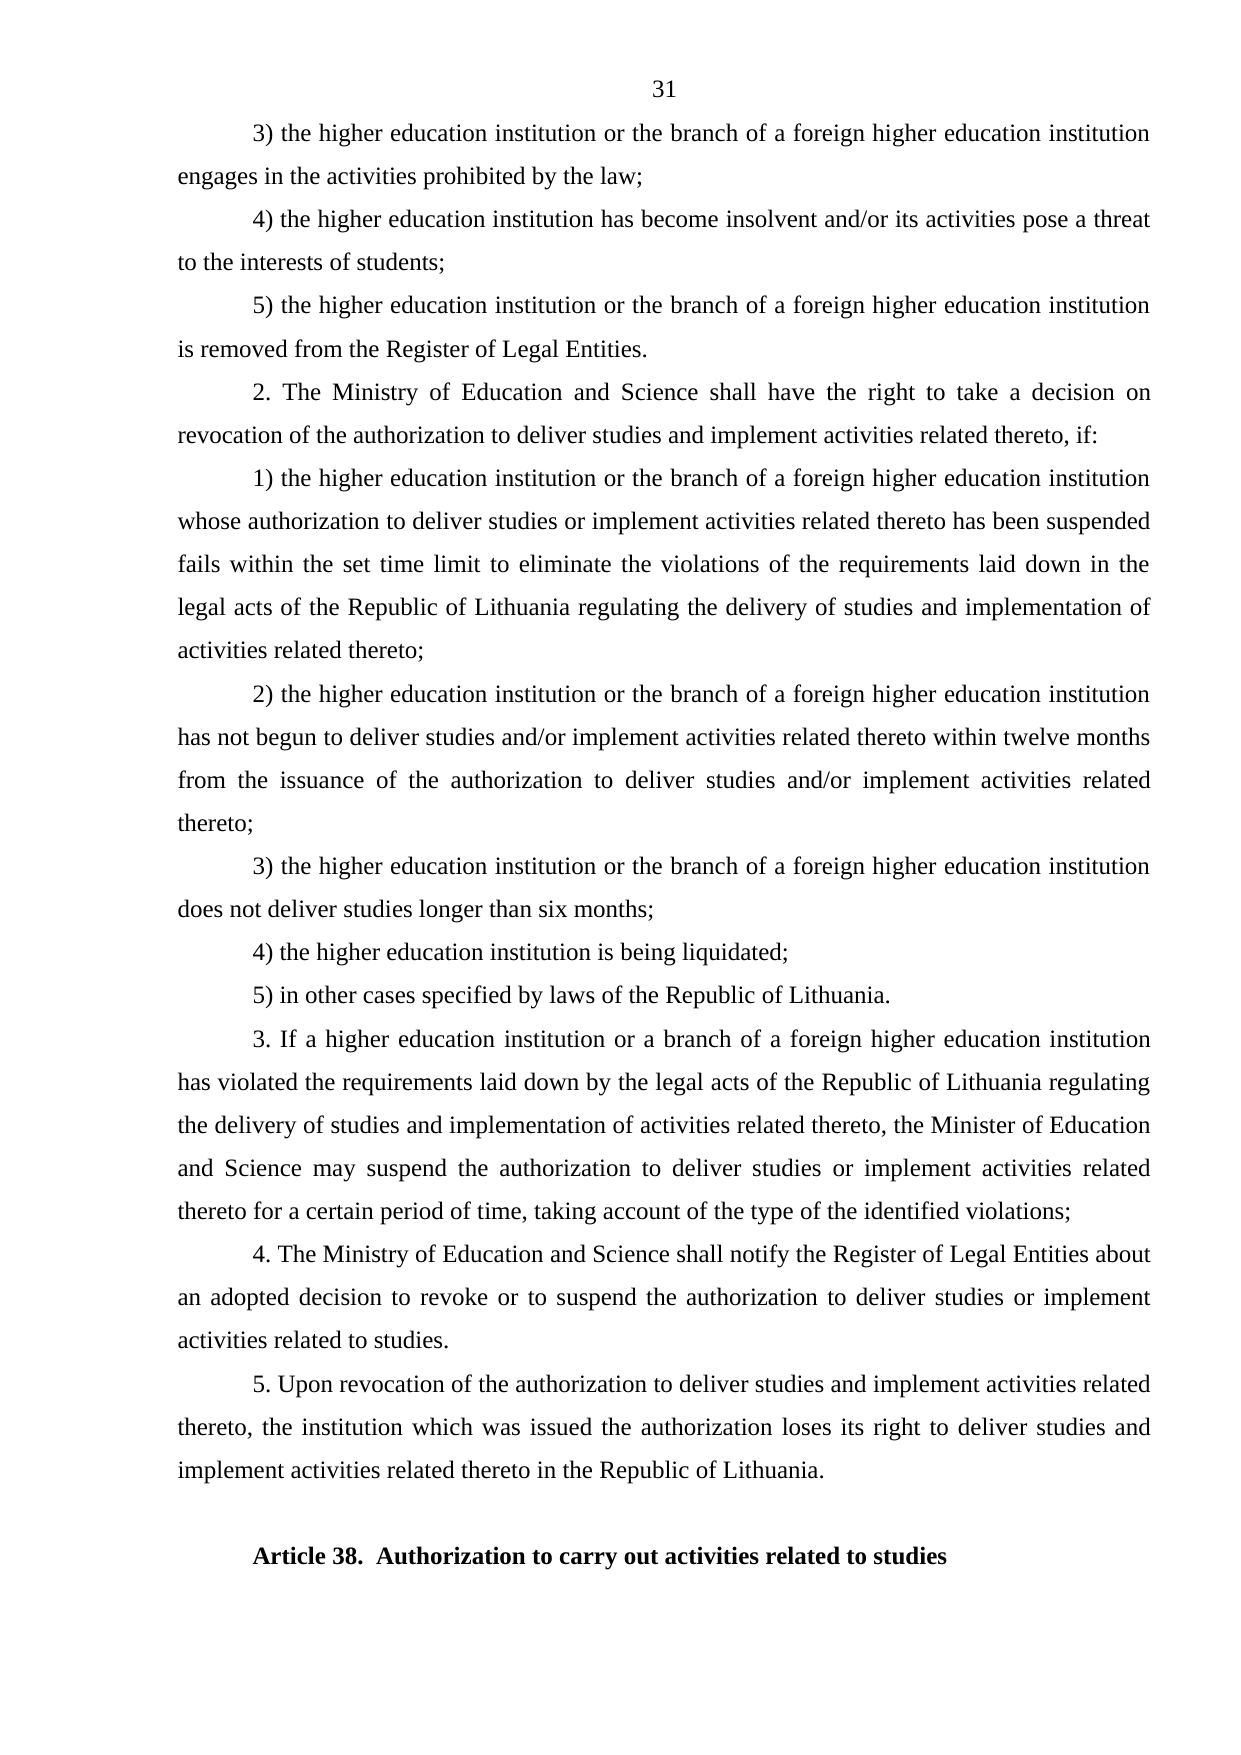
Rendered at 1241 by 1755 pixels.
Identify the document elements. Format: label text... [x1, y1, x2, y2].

text 4. The Ministry of Education and Science shall notify the Register of Legal Entities about an adopted decision to revoke or to suspend the authorization to deliver studies or implement activities related to studies. [177, 1239, 1152, 1354]
text 4) the higher education institution has become insolvent and/or its activities pose a threat to the interests of students; [177, 204, 1152, 276]
text 1) the higher education institution or the branch of a foreign higher education institution whose authorization to deliver studies or implement activities related thereto has been suspended fails within the set time limit to eliminate the violations of the requirements laid down in the legal acts of the Republic of Lithuania regulating the delivery of studies and implementation of activities related thereto; [177, 463, 1152, 664]
text 4) the higher education institution is being liquidated; [177, 937, 1152, 966]
text 2) the higher education institution or the branch of a foreign higher education institution has not begun to deliver studies and/or implement activities related thereto within twelve months from the issuance of the authorization to deliver studies and/or implement activities related thereto; [177, 679, 1152, 837]
text 5) in other cases specified by laws of the Republic of Lithuania. [177, 981, 1152, 1009]
text 5) the higher education institution or the branch of a foreign higher education institution is removed from the Register of Legal Entities. [177, 291, 1152, 362]
text Article 38. Authorization to carry out activities related to studies [177, 1541, 1152, 1570]
text 5. Upon revocation of the authorization to deliver studies and implement activities related thereto, the institution which was issued the authorization loses its right to deliver studies and implement activities related thereto in the Republic of Lithuania. [177, 1369, 1152, 1484]
text 3) the higher education institution or the branch of a foreign higher education institution engages in the activities prohibited by the law; [177, 118, 1152, 190]
text 3) the higher education institution or the branch of a foreign higher education institution does not deliver studies longer than six months; [177, 851, 1152, 923]
text 2. The Ministry of Education and Science shall have the right to take a decision on revocation of the authorization to deliver studies and implement activities related thereto, if: [177, 377, 1152, 449]
text 3. If a higher education institution or a branch of a foreign higher education institution has violated the requirements laid down by the legal acts of the Republic of Lithuania regulating the delivery of studies and implementation of activities related thereto, the Minister of Education and Science may suspend the authorization to deliver studies or implement activities related thereto for a certain period of time, taking account of the type of the identified violations; [177, 1024, 1152, 1225]
